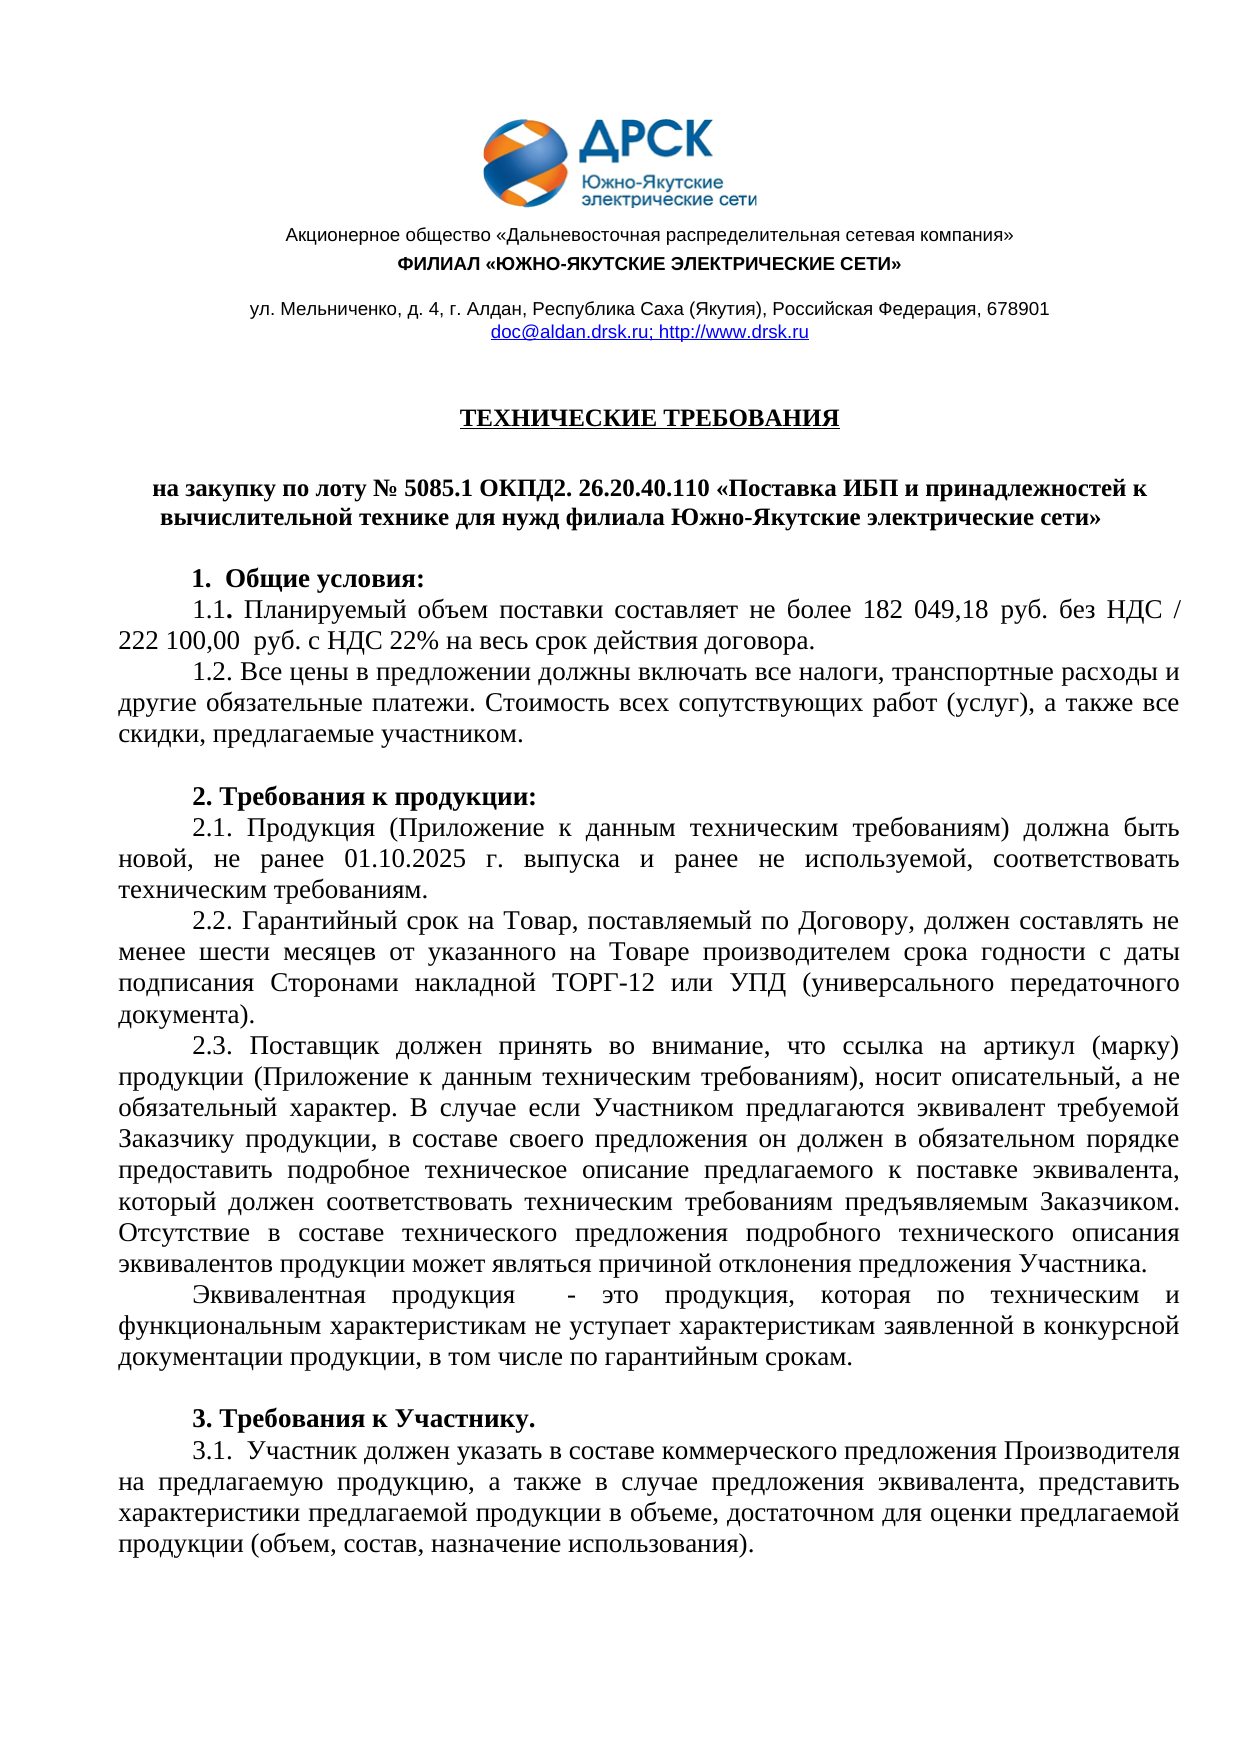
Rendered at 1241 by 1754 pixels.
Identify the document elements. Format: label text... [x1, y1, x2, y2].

text на закупку по лоту № 5085.1 ОКПД2. 26.20.40.110 «Поставка ИБП и принадлежностей к вычислительной технике для нужд филиала Южно-Якутские электрические сети» [81, 473, 1181, 531]
text Эквивалентная продукция - это продукция, которая по техническим и функциональным характеристикам не уступает характеристикам заявленной в конкурсной документации продукции, в том числе по гарантийным срокам. [118, 1278, 1181, 1371]
picture [483, 119, 757, 209]
text 2.2. Гарантийный срок на Товар, поставляемый по Договору, должен составлять не менее шести месяцев от указанного на Товаре производителем срока годности с даты подписания Сторонами накладной ТОРГ-12 или УПД (универсального передаточного документа). [118, 904, 1181, 1029]
text 2.3. Поставщик должен принять во внимание, что ссылка на артикул (марку) продукции (Приложение к данным техническим требованиям), носит описательный, а не обязательный характер. В случае если Участником предлагаются эквивалент требуемой Заказчику продукции, в составе своего предложения он должен в обязательном порядке предоставить подробное техническое описание предлагаемого к поставке эквивалента, который должен соответствовать техническим требованиям предъявляемым Заказчиком. Отсутствие в составе технического предложения подробного технического описания эквивалентов продукции может являться причиной отклонения предложения Участника. [118, 1029, 1181, 1278]
table_header ул. Мельниченко, д. 4, г. Алдан, Республика Саха (Якутия), Российская Федерация, 678901 [129, 285, 1170, 319]
text 1.2. Все цены в предложении должны включать все налоги, транспортные расходы и другие обязательные платежи. Стоимость всех сопутствующих работ (услуг), а также все скидки, предлагаемые участником. [118, 655, 1181, 748]
text ТЕХНИЧЕСКИЕ ТРЕБОВАНИЯ [118, 403, 1181, 432]
table_header Акционерное общество «Дальневосточная распределительная сетевая компания» ФИЛИАЛ «ЮЖНО-ЯКУТСКИЕ ЭЛЕКТРИЧЕСКИЕ СЕТИ» [118, 212, 1181, 285]
text 3. Требования к Участнику. [118, 1403, 1181, 1434]
list 2. Требования к продукции: [118, 780, 1181, 811]
table_cell doc@aldan.drsk.ru; http://www.drsk.ru [129, 320, 1170, 343]
text 1. Общие условия: [81, 562, 1181, 593]
text 1.1. Планируемый объем поставки составляет не более 182 049,18 руб. без НДС / 222 100,00 руб. с НДС 22% на весь срок действия договора. [118, 593, 1181, 655]
text 3.1. Участник должен указать в составе коммерческого предложения Производителя на предлагаемую продукцию, а также в случае предложения эквивалента, представить характеристики предлагаемой продукции в объеме, достаточном для оценки предлагаемой продукции (объем, состав, назначение использования). [118, 1434, 1181, 1558]
text 2.1. Продукция (Приложение к данным техническим требованиям) должна быть новой, не ранее 01.10.2025 г. выпуска и ранее не используемой, соответствовать техническим требованиям. [118, 811, 1181, 904]
table_cell [118, 285, 1181, 374]
